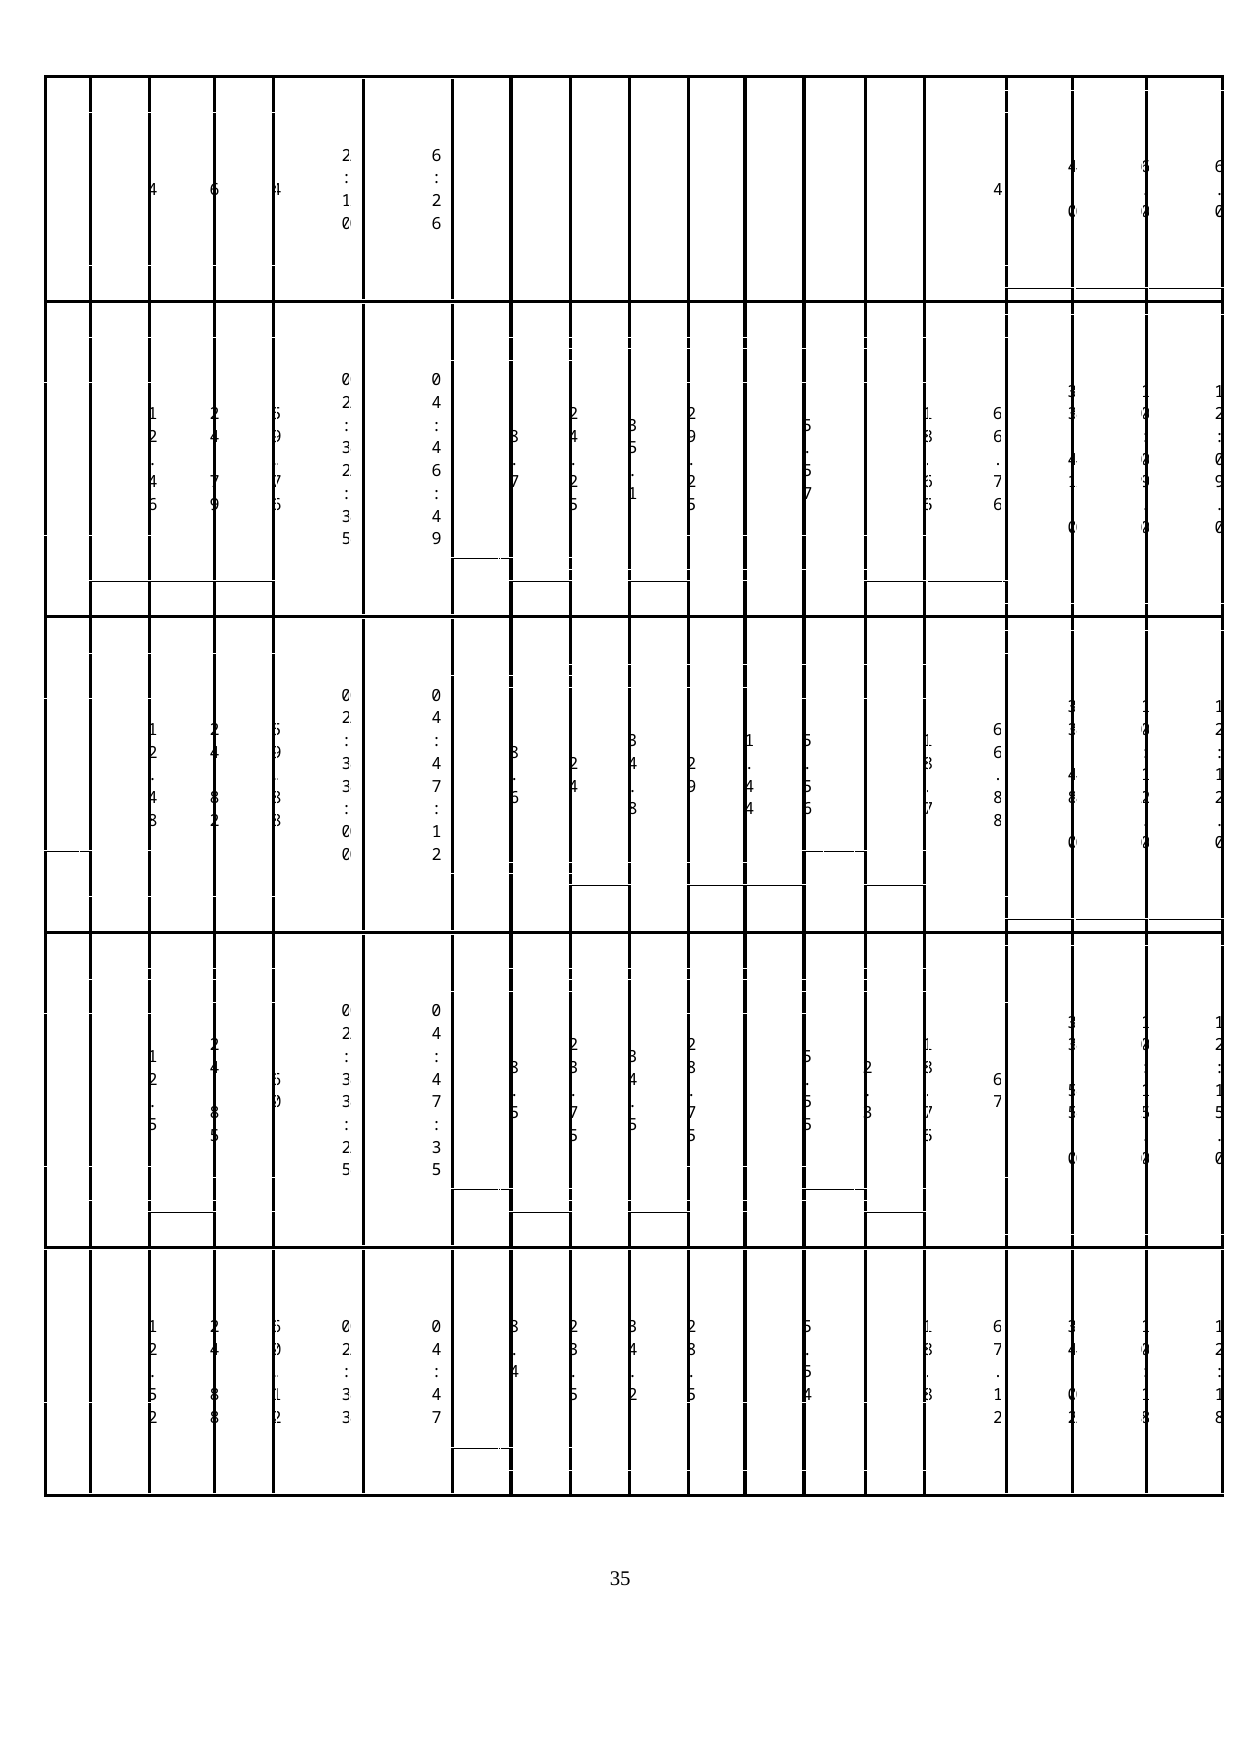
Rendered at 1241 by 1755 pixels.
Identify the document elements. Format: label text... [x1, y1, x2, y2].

table_cell 02:32:35 [277, 304, 362, 614]
table_cell 60 [216, 1178, 272, 1211]
table_cell 5.55 [765, 980, 802, 1013]
table_cell 23.75 [513, 992, 559, 1188]
table_cell 23.5 [513, 1448, 559, 1470]
table_cell 59.76 [216, 582, 272, 615]
table_cell 2.3 [806, 1190, 854, 1200]
table_cell 18.65 [867, 536, 923, 580]
table_cell 15 [80, 1014, 89, 1166]
table_cell 14 [47, 1250, 79, 1402]
table_cell 12.44 [92, 266, 148, 300]
table_cell 8.5 [499, 934, 509, 968]
table_cell 02:33:50 [285, 1250, 349, 1493]
table_cell 18.75 [867, 992, 880, 1188]
table_cell [690, 349, 705, 382]
table_cell 33:34.0 [1008, 91, 1071, 287]
table_cell 2.3 [806, 934, 864, 979]
table_cell 24 [513, 688, 559, 862]
table_cell 10:12.0 [1074, 919, 1145, 931]
table_cell 02:33:00 [277, 619, 362, 930]
table_cell 33:48.0 [1008, 618, 1071, 630]
table_cell 5.55 [747, 1167, 764, 1200]
table_cell 24.25 [513, 338, 569, 360]
table_cell 35.1 [572, 361, 587, 557]
table_cell 24 [560, 874, 569, 884]
table_cell 5.54 [747, 1471, 802, 1494]
table_cell 1.44 [690, 886, 743, 931]
table_cell 67 [940, 1003, 1001, 1177]
table_cell 18.65 [867, 536, 880, 569]
table_cell 2.3 [806, 1014, 823, 1166]
table_cell 24.79 [151, 338, 203, 580]
table_cell [824, 1250, 854, 1402]
table_cell 5.55 [765, 1167, 802, 1200]
table_cell 67 [926, 992, 939, 1038]
table_cell 12.46 [92, 383, 144, 535]
table_cell 16 [80, 699, 89, 850]
table_cell 5.57 [765, 349, 802, 382]
table_cell 12.46 [92, 536, 144, 580]
table_cell 23.5 [513, 1250, 559, 1447]
table_cell 33:41.0 [1008, 315, 1071, 603]
table_cell 1.44 [690, 863, 705, 884]
table_cell [824, 665, 854, 698]
table_cell 24.79 [151, 383, 181, 535]
table_cell 24 [513, 618, 569, 675]
table_cell [855, 536, 864, 569]
table_cell 5.55 [747, 1201, 802, 1246]
table_cell 66.88 [929, 665, 1001, 884]
table_cell 18.8 [867, 1250, 880, 1402]
table_cell 12:09.0 [1150, 315, 1207, 603]
table_cell 17 [47, 536, 89, 615]
table_cell 34.8 [572, 676, 587, 687]
table_cell 23.5 [560, 1448, 569, 1470]
table_cell 24.85 [151, 934, 213, 968]
table_cell [690, 536, 705, 569]
table_cell 10:09.0 [1074, 303, 1145, 314]
table_cell [690, 1212, 743, 1246]
table_cell 10:15.0 [1074, 934, 1145, 945]
table_cell 18.7 [881, 665, 923, 698]
table_cell 12.48 [92, 897, 148, 931]
table_cell [690, 934, 743, 968]
table_cell 24.76 [151, 78, 213, 112]
table_cell 24.79 [151, 582, 213, 615]
table_cell 24.76 [151, 113, 203, 265]
table_cell 5.57 [765, 383, 795, 535]
table_cell 12:09.0 [1148, 604, 1221, 615]
table_cell 5.54 [796, 1250, 802, 1402]
table_cell 23.75 [513, 969, 569, 991]
table_cell 12:06.0 [1148, 78, 1221, 90]
table_cell 67.12 [929, 1250, 939, 1402]
table_cell 2.3 [855, 992, 864, 1188]
table_cell 18.75 [867, 1189, 923, 1211]
table_cell 5.54 [765, 1250, 795, 1402]
table_cell [855, 338, 864, 348]
table_cell 34.8 [572, 688, 587, 862]
table_cell 8.6 [499, 874, 509, 931]
table_cell 18.8 [881, 1403, 923, 1470]
table_cell 33:55.0 [1008, 1235, 1071, 1246]
table_cell 02:32:10 [277, 113, 284, 265]
table_cell 18.7 [867, 665, 880, 698]
table_cell 12:18.0 [1208, 1250, 1221, 1493]
table_cell 2.3 [806, 992, 854, 1188]
table_cell 60 [216, 980, 225, 1002]
table_cell 8.5 [499, 1190, 509, 1246]
table_cell 8.7 [499, 303, 509, 337]
table_cell 28.5 [647, 1250, 687, 1470]
table_cell 60 [216, 934, 272, 968]
table_cell 66.88 [929, 654, 1002, 664]
table_cell 8.5 [501, 1190, 509, 1211]
table_cell 34.8 [572, 863, 628, 884]
table_cell 10:06.0 [1076, 91, 1142, 287]
table_cell 67 [926, 1141, 939, 1188]
table_cell 66.64 [926, 78, 1005, 300]
table_cell 12.48 [92, 654, 144, 698]
table_cell 15 [80, 980, 89, 1013]
table_cell [706, 1403, 734, 1470]
table_cell 24.25 [513, 582, 569, 615]
table_cell 60 [216, 1212, 272, 1246]
table_cell 10:18.0 [1076, 1250, 1142, 1493]
table_cell 02:32:10 [285, 113, 349, 265]
table_cell 67 [926, 1178, 1001, 1211]
table_cell 2.3 [855, 969, 864, 979]
table_cell 24.88 [204, 1250, 213, 1493]
table_cell [690, 1471, 743, 1494]
table_cell [806, 1250, 823, 1402]
table_cell 33:48.0 [1008, 654, 1060, 896]
table_cell 24 [513, 863, 559, 873]
table_cell 12:12.0 [1208, 631, 1221, 918]
table_cell 8.8 [454, 79, 498, 299]
table_cell 10:09.0 [1074, 604, 1145, 615]
table_cell 29.25 [631, 349, 646, 569]
table_cell 33:55.0 [1008, 934, 1071, 945]
table_cell 16 [47, 852, 89, 931]
table_cell [367, 619, 408, 930]
table_cell 66.76 [929, 338, 1001, 580]
table_cell 34.2 [572, 1250, 618, 1470]
table_cell [855, 349, 864, 382]
table_cell 24 [513, 874, 569, 931]
table_cell 8.7 [454, 559, 498, 614]
table_cell 29.25 [631, 570, 646, 580]
table_cell 34:02.0 [1061, 1250, 1071, 1493]
table_cell 34.5 [572, 1212, 628, 1246]
table_cell 59.88 [216, 618, 272, 653]
table_cell [735, 349, 743, 382]
table_cell 1.44 [735, 665, 743, 687]
table_cell 33:55.0 [1008, 946, 1071, 1234]
table_cell [690, 1167, 705, 1200]
table_cell 29 [631, 863, 675, 884]
table_cell 10:09.0 [1076, 315, 1142, 603]
table_cell [855, 1403, 864, 1470]
table_cell 24.85 [151, 1014, 181, 1166]
table_cell [735, 1403, 743, 1470]
table_cell 02:32:10 [277, 79, 362, 299]
table_cell 59.88 [226, 654, 272, 896]
table_cell 5.56 [747, 688, 764, 862]
table_cell 5.55 [747, 934, 802, 979]
table_cell [690, 536, 743, 580]
table_cell 1.44 [690, 665, 705, 687]
table_cell [806, 570, 864, 615]
table_cell 23.75 [513, 1189, 569, 1211]
table_cell 35.1 [572, 338, 618, 348]
table_cell 5.57 [747, 383, 764, 535]
table_cell 34.2 [572, 1250, 587, 1447]
table_cell 12:15.0 [1148, 1235, 1221, 1246]
table_cell 8.6 [499, 688, 509, 873]
table_cell 18.75 [867, 934, 923, 968]
table_cell 29 [631, 688, 646, 862]
table_cell 5.54 [747, 1250, 764, 1402]
table_cell 35.1 [572, 570, 618, 580]
table_cell 2.3 [855, 1190, 864, 1200]
table_cell 18.65 [867, 338, 923, 382]
table_cell 8.6 [499, 676, 509, 687]
table_cell 33:41.0 [1008, 604, 1071, 615]
table_cell 18.65 [867, 303, 923, 337]
table_cell 02:33:25 [277, 935, 362, 1245]
table_cell [855, 570, 864, 580]
table_cell 12:15.0 [1208, 946, 1221, 1234]
table_cell 24.76 [151, 266, 213, 300]
table_cell 8.7 [501, 361, 509, 557]
table_cell 66.76 [926, 581, 1005, 615]
table_cell 34.5 [572, 969, 618, 979]
table_cell 35.1 [619, 570, 628, 580]
table_cell 33:41.0 [1008, 303, 1071, 314]
table_cell 35.1 [619, 349, 628, 569]
table_cell 60.12 [216, 1250, 225, 1493]
table_cell 24 [560, 863, 569, 873]
table_cell 28.5 [631, 1471, 687, 1494]
table_cell 24.82 [151, 897, 213, 931]
table_cell 02:33:50 [277, 1250, 284, 1493]
table_cell 1.44 [706, 688, 734, 862]
table_cell 18.65 [867, 582, 923, 615]
table_cell 04:47 [409, 1250, 451, 1493]
table_cell 34.2 [572, 1471, 628, 1494]
table_cell 5.56 [747, 618, 802, 664]
table_cell 24.79 [151, 303, 213, 337]
table_cell 24 [560, 676, 569, 687]
table_cell 34.5 [572, 1201, 618, 1211]
table_cell 8.7 [454, 304, 498, 360]
table_cell [690, 303, 743, 337]
table_cell 34.8 [619, 688, 628, 862]
table_cell [855, 852, 864, 884]
table_cell 8.6 [454, 874, 498, 930]
table_cell 29.25 [631, 338, 646, 348]
table_cell 16 [80, 852, 89, 896]
table_cell 10:15.0 [1074, 1235, 1145, 1246]
table_cell 10:12.0 [1074, 618, 1145, 630]
table_cell 5.57 [796, 383, 802, 535]
table_cell [855, 665, 864, 698]
table_cell 28.75 [647, 1201, 687, 1211]
table_cell 12.46 [92, 338, 144, 382]
table_cell 12.48 [92, 699, 144, 850]
table_cell [367, 935, 408, 1245]
table_cell 5.57 [747, 570, 802, 615]
table_cell 29.25 [647, 349, 687, 569]
table_cell 34.5 [619, 1201, 628, 1211]
table_cell 12.52 [92, 1250, 144, 1402]
table_cell 24 [513, 676, 559, 687]
table_cell 17 [80, 536, 89, 580]
table_cell 24 [560, 665, 569, 675]
table_cell 28.75 [631, 934, 687, 968]
table_cell 18.7 [881, 699, 923, 850]
table_cell 23.75 [560, 992, 569, 1188]
table_cell 1.44 [706, 863, 734, 884]
table_cell [735, 536, 743, 569]
table_cell 02:33:50 [350, 1250, 362, 1493]
table_cell [367, 1250, 408, 1493]
table_cell 12.5 [92, 1201, 148, 1246]
table_cell 12:09.0 [1208, 315, 1221, 603]
table_cell 5.55 [796, 992, 802, 1013]
table_cell 14 [80, 1403, 89, 1493]
table_cell 18.75 [881, 992, 923, 1188]
table_cell 24 [560, 688, 569, 862]
table_cell 35.1 [619, 338, 628, 348]
table_cell 59.64 [216, 266, 272, 300]
table_cell 24.25 [513, 361, 559, 557]
table_cell 59.88 [216, 897, 272, 931]
table_cell 18.7 [867, 618, 923, 664]
table_cell 28.75 [631, 969, 646, 979]
table_cell 5.55 [765, 1014, 795, 1166]
table_cell [855, 383, 864, 535]
table_cell 67.12 [929, 1250, 1001, 1470]
table_cell 5.56 [747, 665, 802, 884]
table_cell 5.56 [796, 699, 802, 850]
table_cell 28.75 [631, 1213, 687, 1246]
table_cell 29 [631, 885, 687, 931]
table_cell 24.5 [513, 78, 569, 300]
table_cell 04:47:35 [409, 935, 451, 1245]
table_cell 18.8 [881, 1250, 923, 1402]
table_cell 66.64 [929, 113, 1002, 265]
table_cell 35.1 [572, 581, 628, 615]
table_cell 5.58 [747, 78, 802, 300]
table_cell 14 [47, 1403, 79, 1494]
table_cell [735, 1167, 743, 1200]
table_cell 8.6 [499, 618, 509, 675]
table_cell 5.57 [747, 536, 764, 569]
table_cell [690, 980, 705, 1013]
table_cell 12.48 [92, 851, 144, 896]
table_cell [806, 1403, 854, 1470]
table_cell 66.76 [929, 383, 939, 535]
table_cell 23.75 [513, 934, 569, 968]
table_cell 5.55 [747, 980, 764, 1013]
table_cell 24.82 [204, 654, 213, 896]
table_cell 5.57 [747, 303, 802, 348]
table_cell 17 [47, 303, 89, 382]
table_cell 66.88 [926, 885, 1005, 931]
table_cell [806, 885, 864, 931]
table_cell 29 [676, 688, 687, 862]
table_cell 8.4 [501, 1250, 509, 1447]
table_cell [690, 1403, 705, 1470]
table_cell 12.44 [92, 113, 144, 265]
table_cell 23.5 [560, 1250, 569, 1447]
table_cell 34.8 [588, 688, 618, 862]
table_cell 12.52 [92, 1403, 144, 1493]
table_cell 29.25 [647, 338, 687, 348]
table_cell 8.5 [501, 992, 509, 1188]
table_cell 24.85 [151, 980, 213, 1200]
table_cell 18.8 [867, 1471, 923, 1494]
table_cell 33:34.0 [1008, 289, 1071, 300]
table_cell 60 [216, 1003, 225, 1177]
table_cell 24.79 [204, 338, 213, 580]
table_cell [367, 79, 408, 299]
table_cell 29.25 [631, 582, 687, 615]
table_cell [690, 969, 743, 1013]
table_cell 33:34.0 [1008, 78, 1071, 90]
table_cell 24.25 [513, 303, 569, 337]
table_cell 24.88 [151, 1250, 181, 1402]
table_cell 60 [216, 1178, 225, 1200]
table_cell [690, 581, 743, 615]
table_cell 67.12 [929, 1471, 1002, 1493]
table_cell 5.55 [796, 1167, 802, 1188]
table_cell 6:26 [409, 79, 451, 299]
table_cell 28.75 [631, 1201, 646, 1211]
table_cell [806, 383, 823, 535]
table_cell 8.4 [454, 1250, 498, 1447]
table_cell 29 [676, 863, 687, 884]
table_cell 18.8 [867, 1403, 880, 1470]
table_cell 8.4 [499, 1449, 509, 1494]
table_cell 10:06.0 [1074, 288, 1145, 300]
table_cell 33:48.0 [1008, 920, 1071, 931]
table_cell 8.5 [501, 969, 509, 991]
table_cell 28.75 [676, 1014, 687, 1166]
table_cell 24.85 [151, 1201, 213, 1211]
table_cell 29 [676, 665, 687, 687]
table_cell [735, 1250, 743, 1402]
table_cell 28.5 [676, 1250, 687, 1402]
table_cell 34.8 [572, 618, 628, 664]
table_cell 34.5 [572, 934, 628, 968]
table_cell 1.44 [735, 863, 743, 884]
table_cell [824, 852, 854, 884]
table_cell [824, 699, 854, 850]
table_cell 12:15.0 [1148, 934, 1221, 945]
table_cell 5.55 [796, 1014, 802, 1166]
table_cell 59.76 [226, 338, 272, 580]
table_cell 12:12.0 [1148, 618, 1221, 630]
table_cell 12.5 [92, 934, 148, 979]
table_cell 18.75 [867, 969, 923, 991]
table_cell 10:15.0 [1076, 946, 1142, 1234]
table_cell 18.7 [867, 886, 923, 931]
table_cell 66.88 [929, 885, 1002, 896]
table_cell 12.46 [92, 582, 148, 615]
table_cell 8.5 [454, 935, 498, 991]
table_cell [806, 536, 854, 569]
table_cell 66.88 [926, 618, 1005, 664]
table_cell 34.8 [572, 863, 587, 873]
table_cell 17 [80, 383, 89, 535]
table_cell 34.8 [572, 886, 628, 931]
table_cell 12:12.0 [1148, 919, 1221, 931]
table_cell 24.25 [560, 361, 569, 557]
table_cell [806, 852, 823, 884]
table_cell 24.85 [204, 1003, 213, 1177]
table_cell 8.6 [501, 688, 509, 862]
table_cell 29.25 [647, 570, 687, 580]
table_cell 8.7 [501, 559, 509, 580]
table_cell 34.5 [619, 969, 628, 979]
table_cell 15 [47, 934, 89, 1013]
table_cell 33:41.0 [1008, 338, 1060, 580]
table_cell [690, 1250, 705, 1402]
table_cell 5.55 [747, 969, 764, 979]
table_cell 67 [926, 934, 1005, 968]
table_cell 17 [47, 383, 79, 535]
table_cell 18.65 [867, 383, 880, 535]
table_cell 12.5 [92, 980, 144, 1013]
table_cell 16 [80, 654, 89, 698]
table_cell 5.57 [747, 349, 764, 382]
table_cell 5.57 [765, 536, 802, 569]
table_cell 67 [929, 1003, 939, 1177]
table_cell 59.88 [216, 654, 225, 896]
table_cell [824, 383, 854, 535]
table_cell 59.76 [216, 338, 225, 580]
table_cell 67 [926, 1212, 1005, 1246]
table_cell [855, 1250, 864, 1402]
table_cell 28.75 [647, 969, 687, 979]
table_cell 8.8 [499, 78, 509, 300]
table_cell 12:18.0 [1150, 1250, 1207, 1493]
table_cell 23.5 [513, 1471, 569, 1494]
table_cell 5.55 [747, 1201, 764, 1211]
table_cell [735, 980, 743, 1013]
table_cell 60 [216, 969, 272, 1002]
table_cell 12.5 [92, 1014, 144, 1166]
table_cell 24.82 [151, 699, 181, 850]
table_cell 12:06.0 [1208, 91, 1221, 287]
table_cell 14 [80, 1250, 89, 1402]
table_cell 15 [47, 1014, 79, 1166]
table_cell 18.65 [881, 383, 923, 535]
table_cell 33:55.0 [1008, 1003, 1060, 1177]
table_cell 59.64 [226, 113, 272, 265]
table_cell 10:06.0 [1074, 78, 1145, 90]
table_cell 66.88 [929, 699, 939, 850]
table_cell 10:12.0 [1076, 631, 1142, 918]
table_cell 24.85 [151, 969, 213, 979]
table_cell 5.54 [747, 1403, 764, 1470]
table_cell 35.1 [572, 349, 618, 569]
table_cell 29 [631, 618, 687, 664]
table_cell 1.44 [690, 688, 705, 862]
table_cell 2.3 [855, 1201, 864, 1211]
table_cell [806, 78, 864, 300]
table_cell 8.5 [454, 992, 498, 1188]
table_cell 2.3 [806, 980, 854, 991]
table_cell 18 [80, 113, 89, 265]
table_cell 1.44 [690, 618, 743, 664]
table_cell [806, 699, 823, 850]
table_cell 2.3 [806, 1201, 864, 1246]
table_cell 24.25 [513, 558, 569, 580]
table_cell 24.82 [151, 618, 213, 653]
table_cell 34.5 [572, 980, 618, 1200]
table_cell [690, 338, 743, 382]
table_cell 23.75 [513, 1213, 569, 1246]
table_cell 15 [80, 1167, 89, 1200]
table_cell [735, 383, 743, 535]
table_cell 16 [47, 618, 89, 698]
table_cell 35.4 [572, 78, 628, 300]
table_cell 66.76 [926, 303, 1005, 337]
table_cell 33:48.0 [1008, 631, 1071, 918]
table_cell 12.46 [92, 303, 148, 337]
table_cell 1.44 [706, 665, 734, 687]
table_cell 18.75 [867, 1189, 880, 1200]
table_cell [806, 349, 854, 382]
table_cell [690, 78, 743, 300]
table_cell 60 [226, 1003, 272, 1177]
table_cell 12.44 [92, 78, 148, 112]
table_cell 18.7 [881, 851, 923, 884]
table_cell 18.65 [867, 349, 880, 382]
table_cell [706, 383, 734, 535]
table_cell 34.5 [572, 992, 587, 1188]
table_cell [806, 665, 823, 698]
table_cell 28.5 [631, 1250, 646, 1470]
table_cell 8.6 [454, 619, 498, 675]
table_cell 29.25 [631, 303, 687, 337]
table_cell 18.7 [867, 699, 880, 850]
table_cell [706, 1014, 734, 1166]
table_cell [735, 1014, 743, 1166]
table_cell 24.85 [151, 1213, 213, 1246]
table_cell 12.48 [92, 618, 148, 653]
table_cell 29.25 [676, 383, 687, 535]
table_cell [367, 304, 408, 614]
table_cell 15 [47, 1167, 89, 1246]
table_cell 5.56 [747, 886, 802, 931]
table_cell 17 [80, 338, 89, 382]
table_cell [806, 303, 864, 348]
table_cell 8.7 [499, 559, 509, 615]
table_cell 18.75 [867, 980, 880, 991]
table_cell 29 [631, 665, 675, 687]
table_cell 5.57 [747, 338, 764, 348]
table_cell 24.82 [151, 654, 203, 896]
table_cell 8.6 [454, 676, 498, 873]
table_cell [806, 618, 864, 664]
table_cell 18.7 [867, 851, 880, 884]
table_cell 2.3 [855, 980, 864, 991]
table_cell 24.76 [204, 113, 213, 265]
table_cell 8.7 [501, 338, 509, 360]
table_cell 8.4 [454, 1449, 498, 1493]
table_cell 34.2 [619, 1250, 628, 1470]
table_cell 04:46:49 [409, 304, 451, 614]
table_cell 34.5 [619, 980, 628, 1200]
table_cell 12.5 [92, 1167, 144, 1200]
table_cell 33:34.0 [1008, 113, 1060, 265]
table_cell 1.44 [735, 688, 743, 862]
table_cell 59.76 [216, 303, 272, 337]
table_cell 24.88 [151, 1250, 203, 1493]
table_cell 28.75 [631, 980, 646, 1200]
table_cell 29.5 [631, 78, 687, 300]
table_cell 28.75 [647, 980, 687, 1200]
table_cell [690, 1014, 705, 1166]
table_cell 18 [47, 78, 89, 300]
table_cell 12:15.0 [1150, 946, 1207, 1234]
table_cell 8.4 [501, 1449, 509, 1470]
table_cell 59.64 [216, 78, 272, 112]
table_cell 29 [647, 688, 675, 862]
table_cell 5.55 [747, 1014, 764, 1166]
table_cell 8.7 [454, 361, 498, 557]
table_cell 34:02.0 [1008, 1250, 1060, 1493]
table_cell 12:09.0 [1148, 303, 1221, 314]
table_cell 5.54 [765, 1403, 802, 1470]
table_cell 60.12 [226, 1250, 272, 1493]
table_cell 34.8 [572, 665, 628, 687]
table_cell 12:06.0 [1150, 91, 1207, 287]
table_cell 5.57 [747, 570, 764, 580]
table_cell [706, 1250, 734, 1402]
table_cell [690, 383, 705, 535]
table_cell 04:47:12 [409, 619, 451, 930]
table_cell 18.6 [867, 78, 923, 300]
table_cell 35.1 [572, 303, 628, 337]
table_cell 18.75 [867, 1213, 923, 1246]
table_cell [690, 1167, 743, 1211]
table_cell 8.5 [454, 1190, 498, 1245]
table_cell [806, 1471, 864, 1494]
table_cell 67 [926, 969, 1001, 1002]
table_cell 12:12.0 [1150, 631, 1207, 918]
table_cell [855, 699, 864, 850]
table_cell 59.64 [216, 113, 225, 265]
table_cell 12:06.0 [1148, 288, 1221, 300]
table_cell 16 [47, 699, 79, 850]
